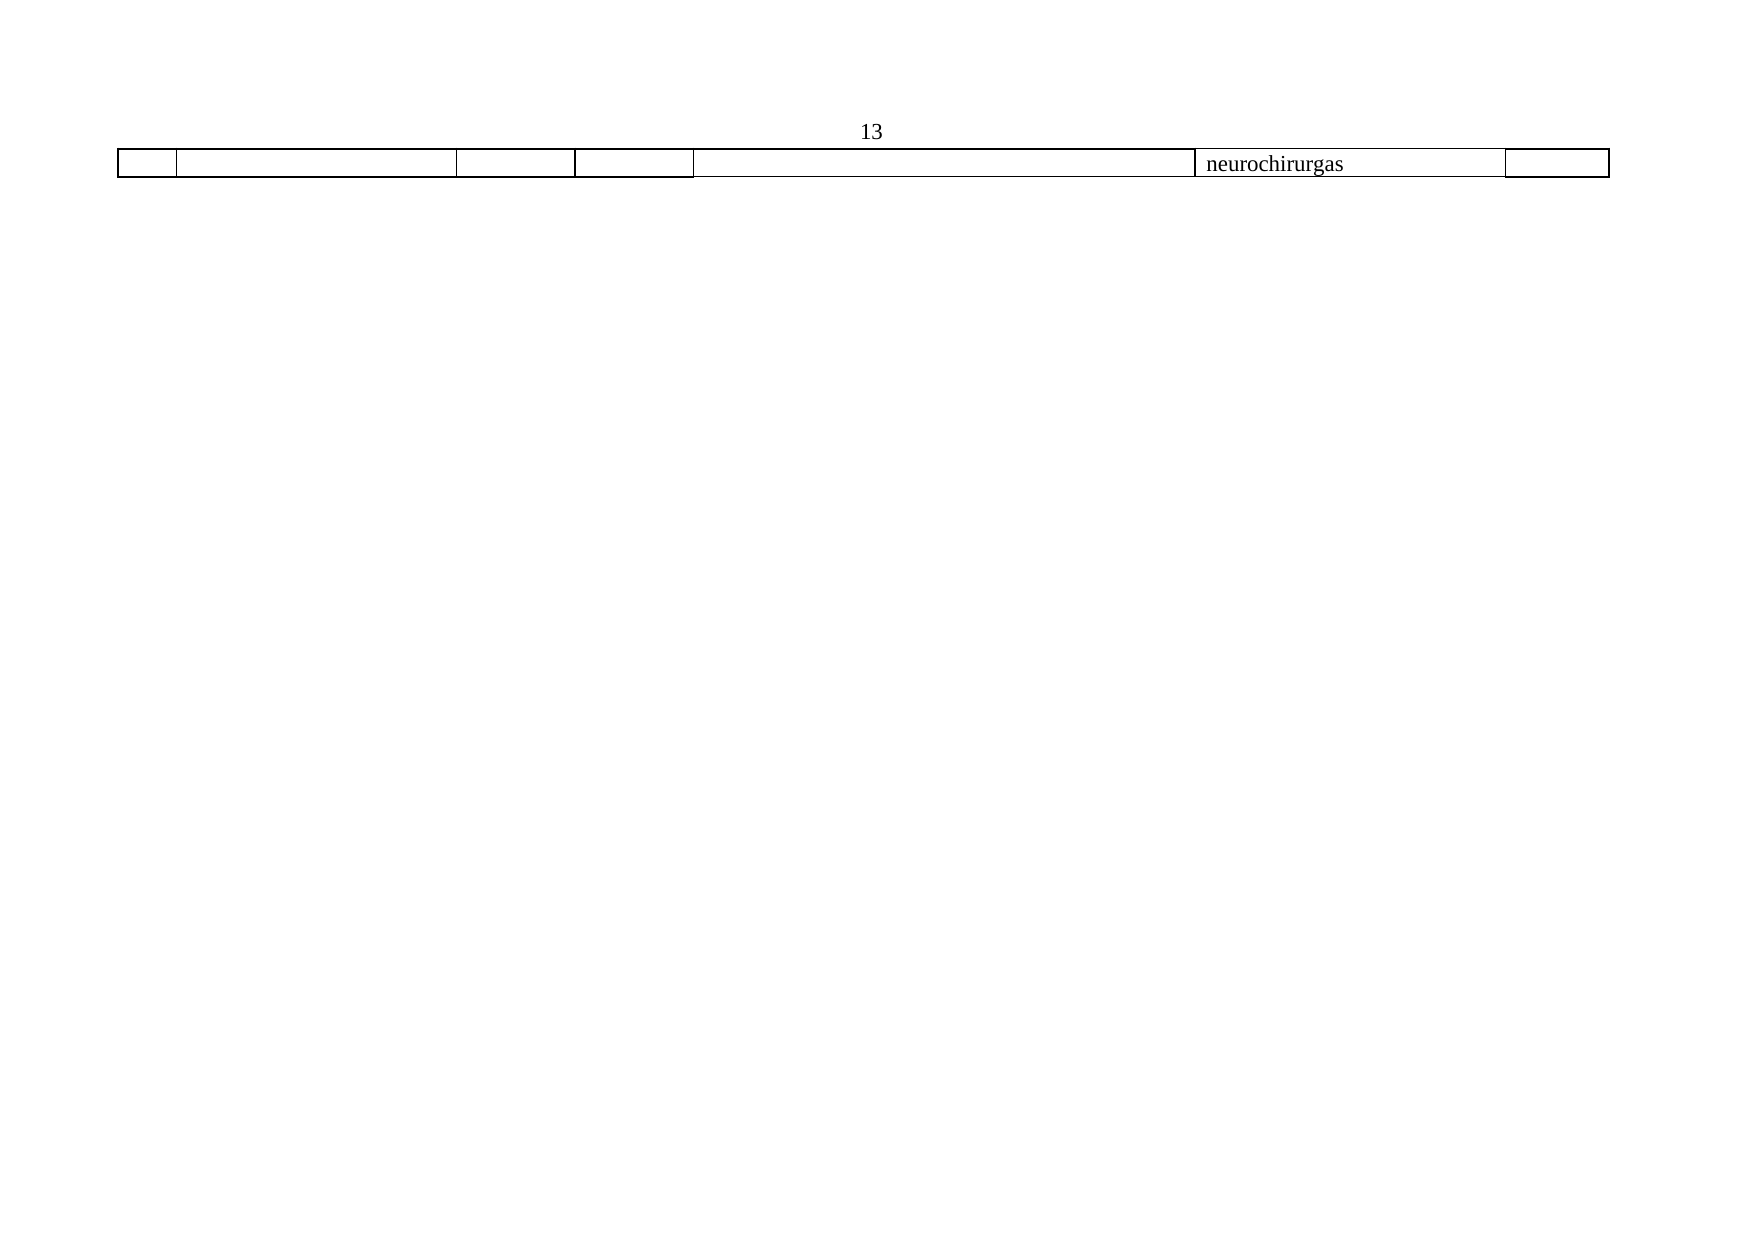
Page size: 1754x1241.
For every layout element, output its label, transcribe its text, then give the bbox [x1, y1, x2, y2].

table_cell [177, 150, 456, 176]
table_cell [1506, 150, 1608, 176]
table_cell [576, 150, 693, 176]
table_cell [694, 150, 1194, 176]
table_cell [119, 150, 176, 176]
table_cell [457, 150, 574, 176]
table_cell neurochirurgas [1196, 149, 1505, 176]
